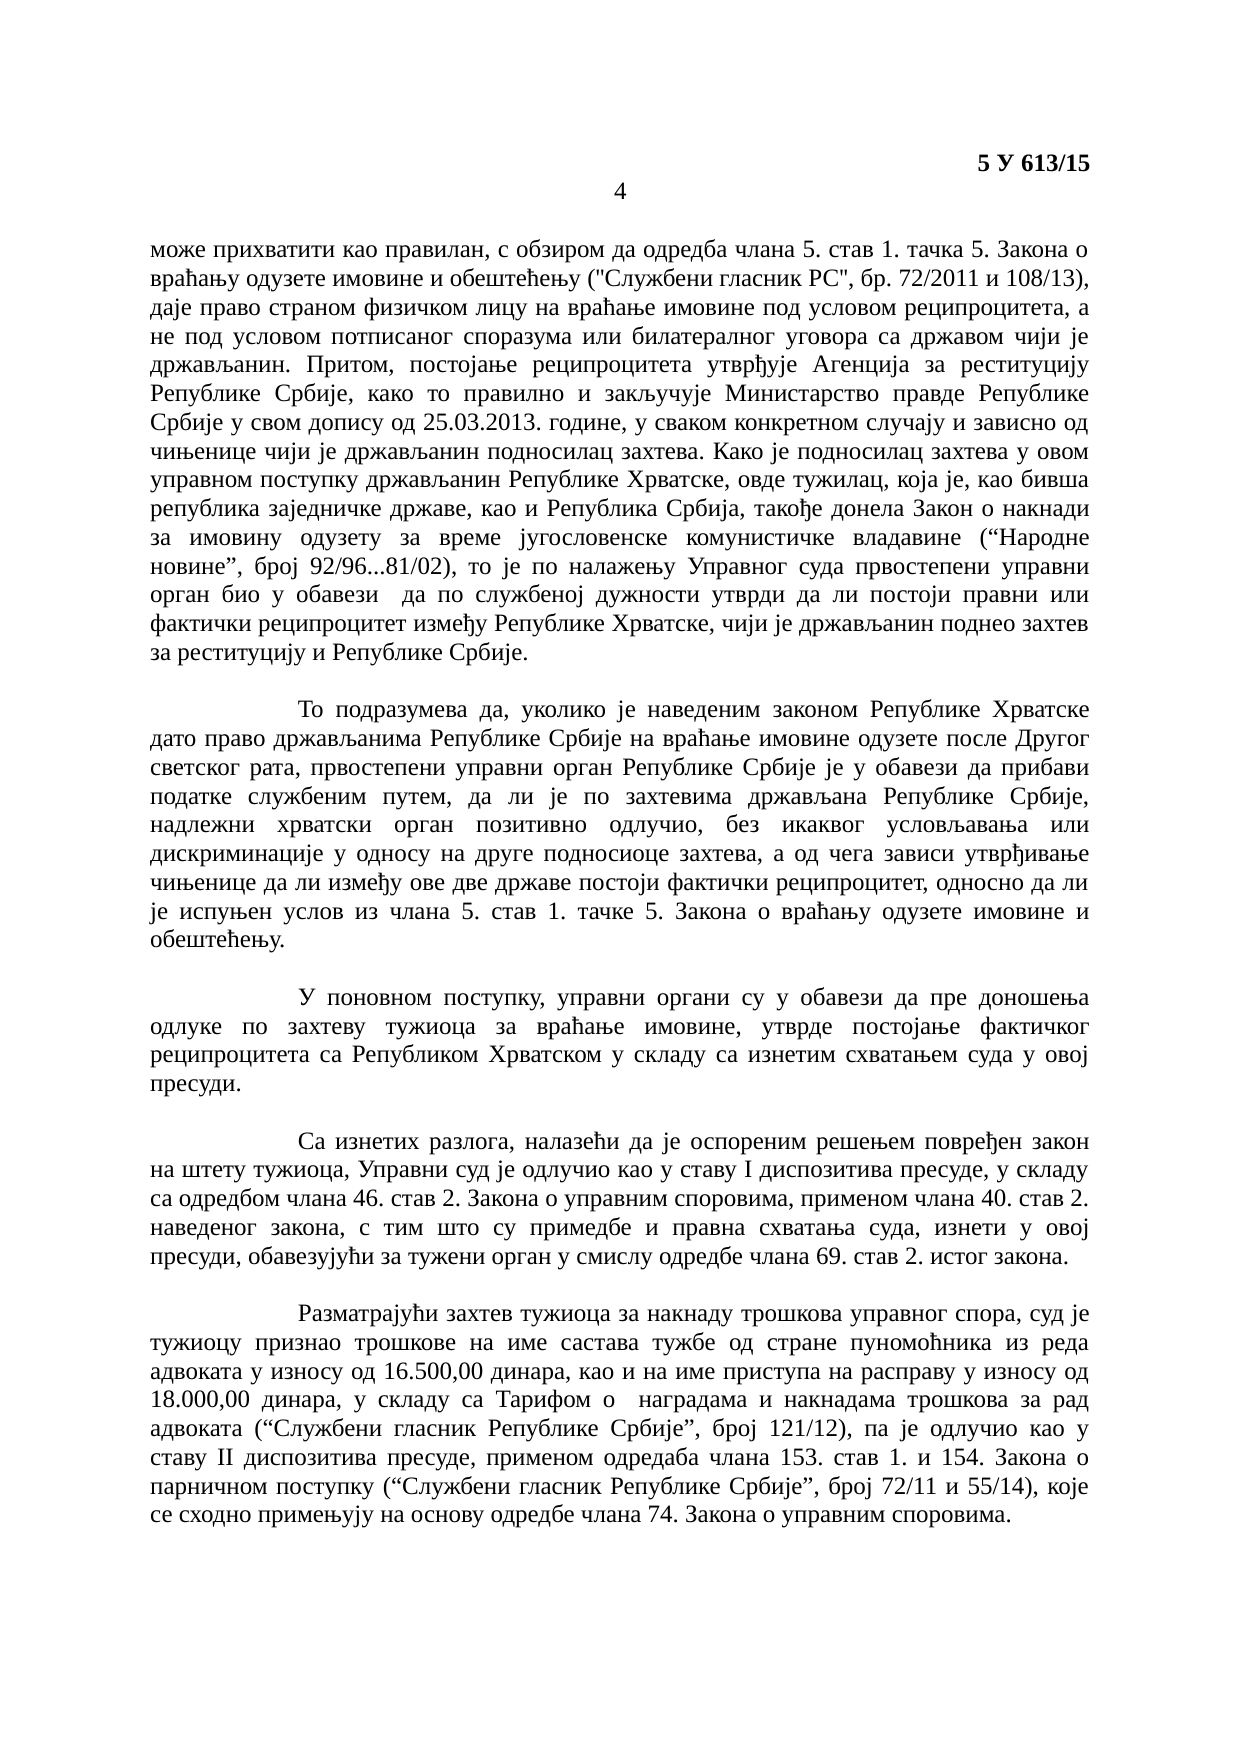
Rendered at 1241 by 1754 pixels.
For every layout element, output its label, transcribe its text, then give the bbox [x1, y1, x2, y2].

text Са изнетих разлога, налазећи да је оспореним решењем повређен закон на штету тужиоца, Управни суд је одлучио као у ставу I диспозитива пресуде, у складу са одредбом члана 46. став 2. Закона о управним споровима, применом члана 40. став 2. наведеног закона, с тим што су примедбе и правна схватања суда, изнети у овој пресуди, обавезујући за тужени орган у смислу одредбе члана 69. став 2. истог закона. [150, 1126, 1090, 1269]
text Разматрајући захтев тужиоца за накнаду трошкова управног спора, суд је тужиоцу признао трошкове на име састава тужбе од стране пуномоћника из реда адвоката у износу од 16.500,00 динара, као и на име приступа на расправу у износу од 18.000,00 динара, у складу са Тарифом о наградама и накнадама трошкова за рад адвоката (“Службени гласник Републике Србије”, број 121/12), па је одлучио као у ставу II диспозитива пресуде, применом одредаба члана 153. став 1. и 154. Закона о парничном поступку (“Службени гласник Републике Србије”, број 72/11 и 55/14), које се сходно примењују на основу одредбе члана 74. Закона о управним споровима. [150, 1298, 1090, 1528]
text У поновном поступку, управни органи су у обавези да пре доношења одлуке по захтеву тужиоца за враћање имовине, утврде постојање фактичког реципроцитета са Републиком Хрватском у складу са изнетим схватањем суда у овој пресуди. [150, 982, 1090, 1097]
text може прихватити као правилан, с обзиром да одредба члана 5. став 1. тачка 5. Закона о враћању одузете имовине и обештећењу (''Службени гласник РС'', бр. 72/2011 и 108/13), даје право страном физичком лицу на враћање имовине под условом реципроцитета, а не под условом потписаног споразума или билатералног уговора са државом чији је држављанин. Притом, постојање реципроцитета утврђује Агенција за реституцију Републике Србије, како то правилно и закључује Министарство правде Републике Србије у свом допису од 25.03.2013. године, у сваком конкретном случају и зависно од чињенице чији је држављанин подносилац захтева. Како је подносилац захтева у овом управном поступку држављанин Републике Хрватске, овде тужилац, која је, као бивша република заједничке државе, као и Република Србија, такође донела Закон о накнади за имовину одузету за време југословенске комунистичке владавине (“Народне новине”, број 92/96...81/02), то је по налажењу Управног суда првостепени управни орган био у обавези да по службеној дужности утврди да ли постоји правни или фактички реципроцитет између Републике Хрватске, чији је држављанин поднео захтев за реституцију и Републике Србије. [150, 234, 1090, 666]
text То подразумева да, уколико је наведеним законом Републике Хрватске дато право држављанима Републике Србије на враћање имовине одузете после Другог светског рата, првостепени управни орган Републике Србије је у обавези да прибави податке службеним путем, да ли је по захтевима држављана Републике Србије, надлежни хрватски орган позитивно одлучио, без икаквог условљавања или дискриминације у односу на друге подносиоце захтева, а од чега зависи утврђивање чињенице да ли између ове две државе постоји фактички реципроцитет, односно да ли је испуњен услов из члана 5. став 1. тачке 5. Закона о враћању одузете имовине и обештећењу. [150, 694, 1090, 953]
